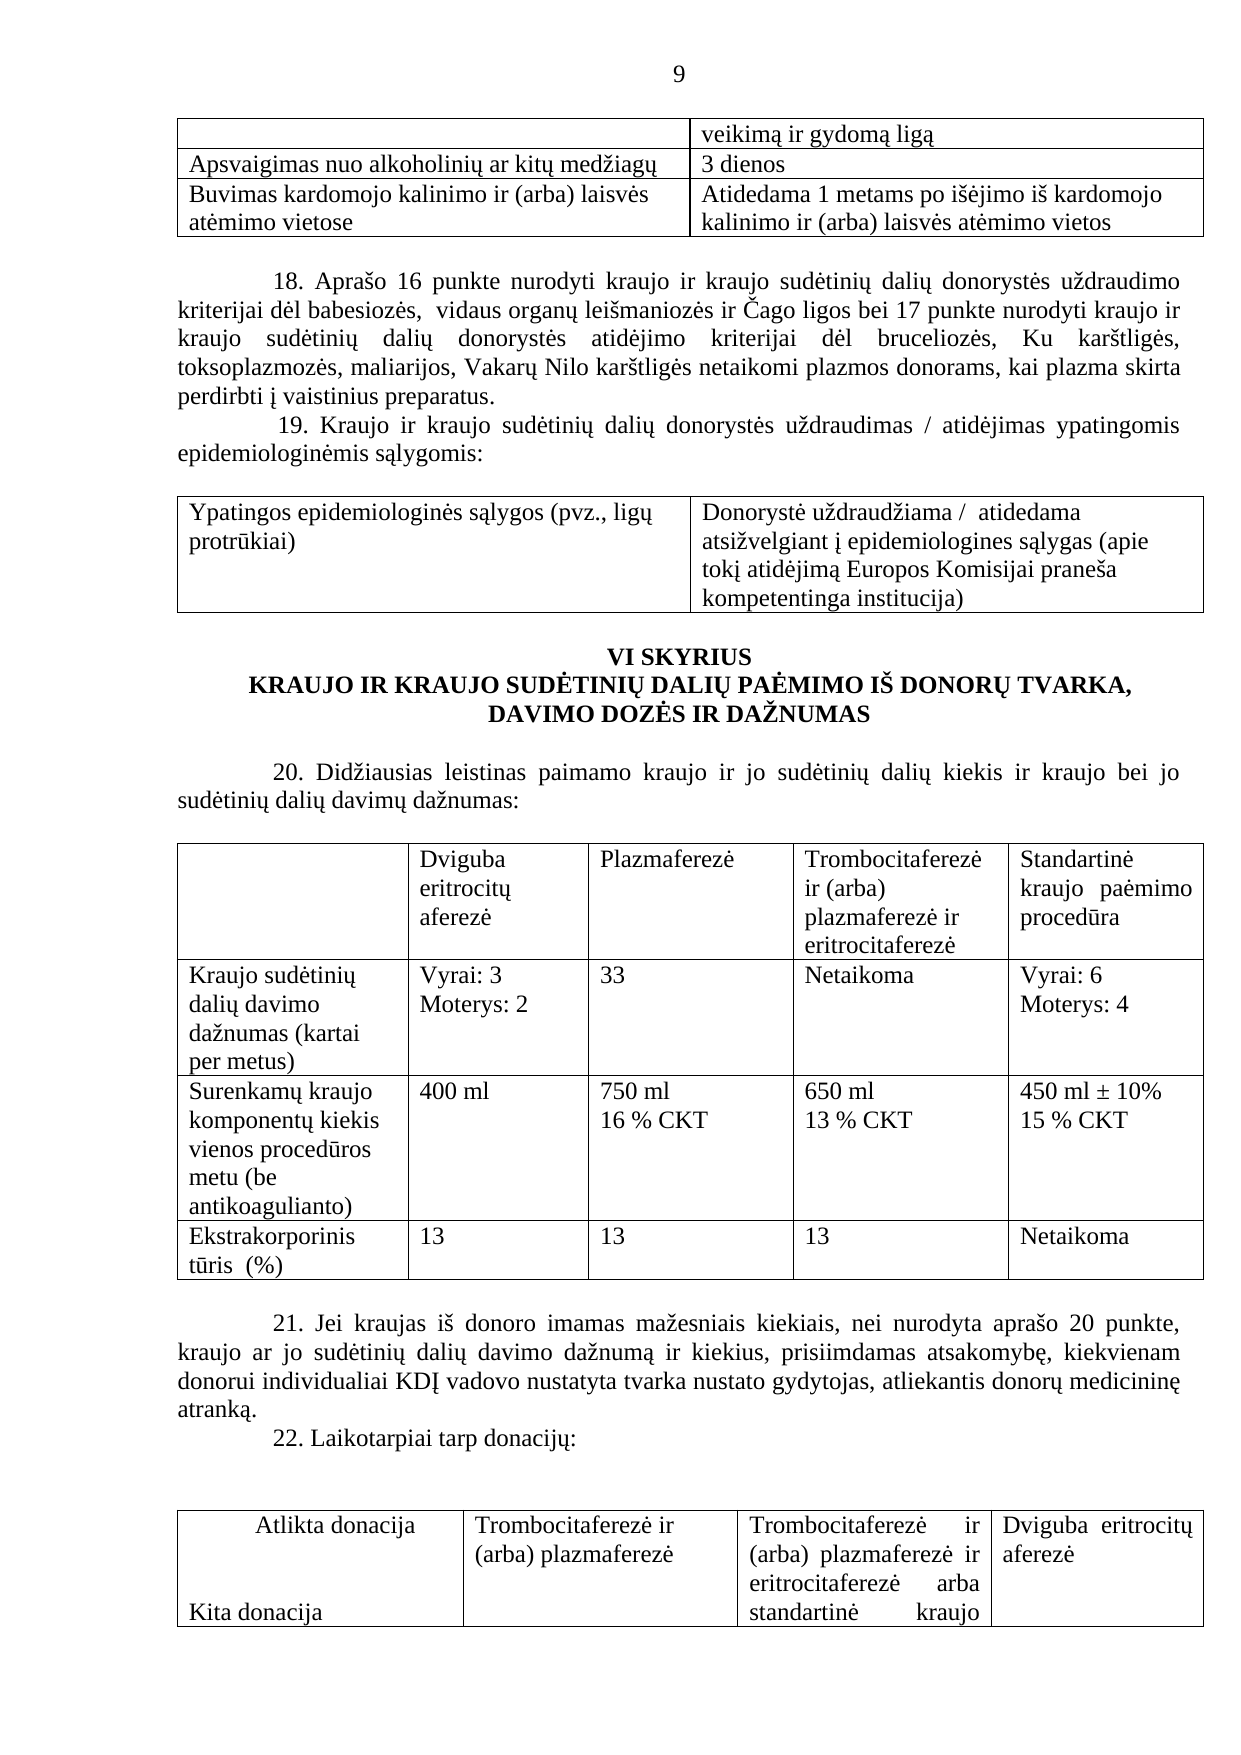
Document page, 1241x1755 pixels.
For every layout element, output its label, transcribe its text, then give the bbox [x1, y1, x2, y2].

table_header Atlikta donacija Kita donacija [178, 1511, 463, 1626]
table_header Plazmaferezė [589, 844, 793, 959]
table_cell 13 [409, 1221, 588, 1278]
table_cell 33 [589, 960, 793, 1075]
table_header Dviguba eritrocitų aferezė [409, 844, 588, 959]
table_header Ypatingos epidemiologinės sąlygos (pvz., ligų protrūkiai) [178, 497, 690, 612]
table_header Donorystė uždraudžiama / atidedama atsižvelgiant į epidemiologines sąlygas (apie tokį atidėjimą Europos Komisijai praneša kompetentinga institucija) [691, 497, 1203, 612]
table_cell Kraujo sudėtinių dalių davimo dažnumas (kartai per metus) [178, 960, 408, 1075]
table_cell Netaikoma [794, 960, 1008, 1075]
text VI SKYRIUS [177, 642, 1181, 671]
table_cell 400 ml [409, 1076, 588, 1220]
text 19. Kraujo ir kraujo sudėtinių dalių donorystės uždraudimas / atidėjimas ypatingomis epidemiologinėmis sąlygomis: [177, 410, 1181, 467]
table_cell 450 ml ± 10% 15 % CKT [1009, 1076, 1203, 1220]
table_cell 750 ml 16 % CKT [589, 1076, 793, 1220]
table_cell Atidedama 1 metams po išėjimo iš kardomojo kalinimo ir (arba) laisvės atėmimo vietos [691, 179, 1203, 236]
text 18. Aprašo 16 punkte nurodyti kraujo ir kraujo sudėtinių dalių donorystės uždraudimo kriterijai dėl babesiozės, vidaus organų leišmaniozės ir Čago ligos bei 17 punkte nurodyti kraujo ir kraujo sudėtinių dalių donorystės atidėjimo kriterijai dėl bruceliozės, Ku karštligės, toksoplazmozės, maliarijos, Vakarų Nilo karštligės netaikomi plazmos donorams, kai plazma skirta perdirbti į vaistinius preparatus. [177, 266, 1181, 410]
text 20. Didžiausias leistinas paimamo kraujo ir jo sudėtinių dalių kiekis ir kraujo bei jo sudėtinių dalių davimų dažnumas: [177, 757, 1181, 814]
table_cell Ekstrakorporinis tūris (%) [178, 1221, 408, 1278]
table_cell Apsvaigimas nuo alkoholinių ar kitų medžiagų [178, 149, 689, 178]
table_header Trombocitaferezė ir (arba) plazmaferezė ir eritrocitaferezė [794, 844, 1008, 959]
text 22. Laikotarpiai tarp donacijų: [177, 1423, 1181, 1452]
table_cell Vyrai: 3 Moterys: 2 [409, 960, 588, 1075]
table_header Trombocitaferezė ir (arba) plazmaferezė [464, 1511, 737, 1626]
table_cell Buvimas kardomojo kalinimo ir (arba) laisvės atėmimo vietose [178, 179, 689, 236]
table_cell Surenkamų kraujo komponentų kiekis vienos procedūros metu (be antikoagulianto) [178, 1076, 408, 1220]
table_cell Vyrai: 6 Moterys: 4 [1009, 960, 1203, 1075]
table_cell 3 dienos [691, 149, 1203, 178]
table_cell veikimą ir gydomą ligą [691, 119, 1203, 148]
table_header Trombocitaferezė ir (arba) plazmaferezė ir eritrocitaferezė arba standartinė kraujo [738, 1511, 991, 1626]
table_cell 650 ml 13 % CKT [794, 1076, 1008, 1220]
table_header Dviguba eritrocitų aferezė [992, 1511, 1203, 1626]
text KRAUJO IR KRAUJO SUDĖTINIŲ DALIŲ PAĖMIMO IŠ DONORŲ TVARKA, DAVIMO DOZĖS IR DAŽNUMAS [177, 671, 1181, 728]
table_cell 13 [589, 1221, 793, 1278]
table_header [178, 844, 408, 959]
table_cell Netaikoma [1009, 1221, 1203, 1278]
table_cell [178, 119, 689, 148]
table_cell 13 [794, 1221, 1008, 1278]
table_header Standartinė kraujo paėmimo procedūra [1009, 844, 1203, 959]
text 21. Jei kraujas iš donoro imamas mažesniais kiekiais, nei nurodyta aprašo 20 punkte, kraujo ar jo sudėtinių dalių davimo dažnumą ir kiekius, prisiimdamas atsakomybę, kiekvienam donorui individualiai KDĮ vadovo nustatyta tvarka nustato gydytojas, atliekantis donorų medicininę atranką. [177, 1308, 1181, 1423]
